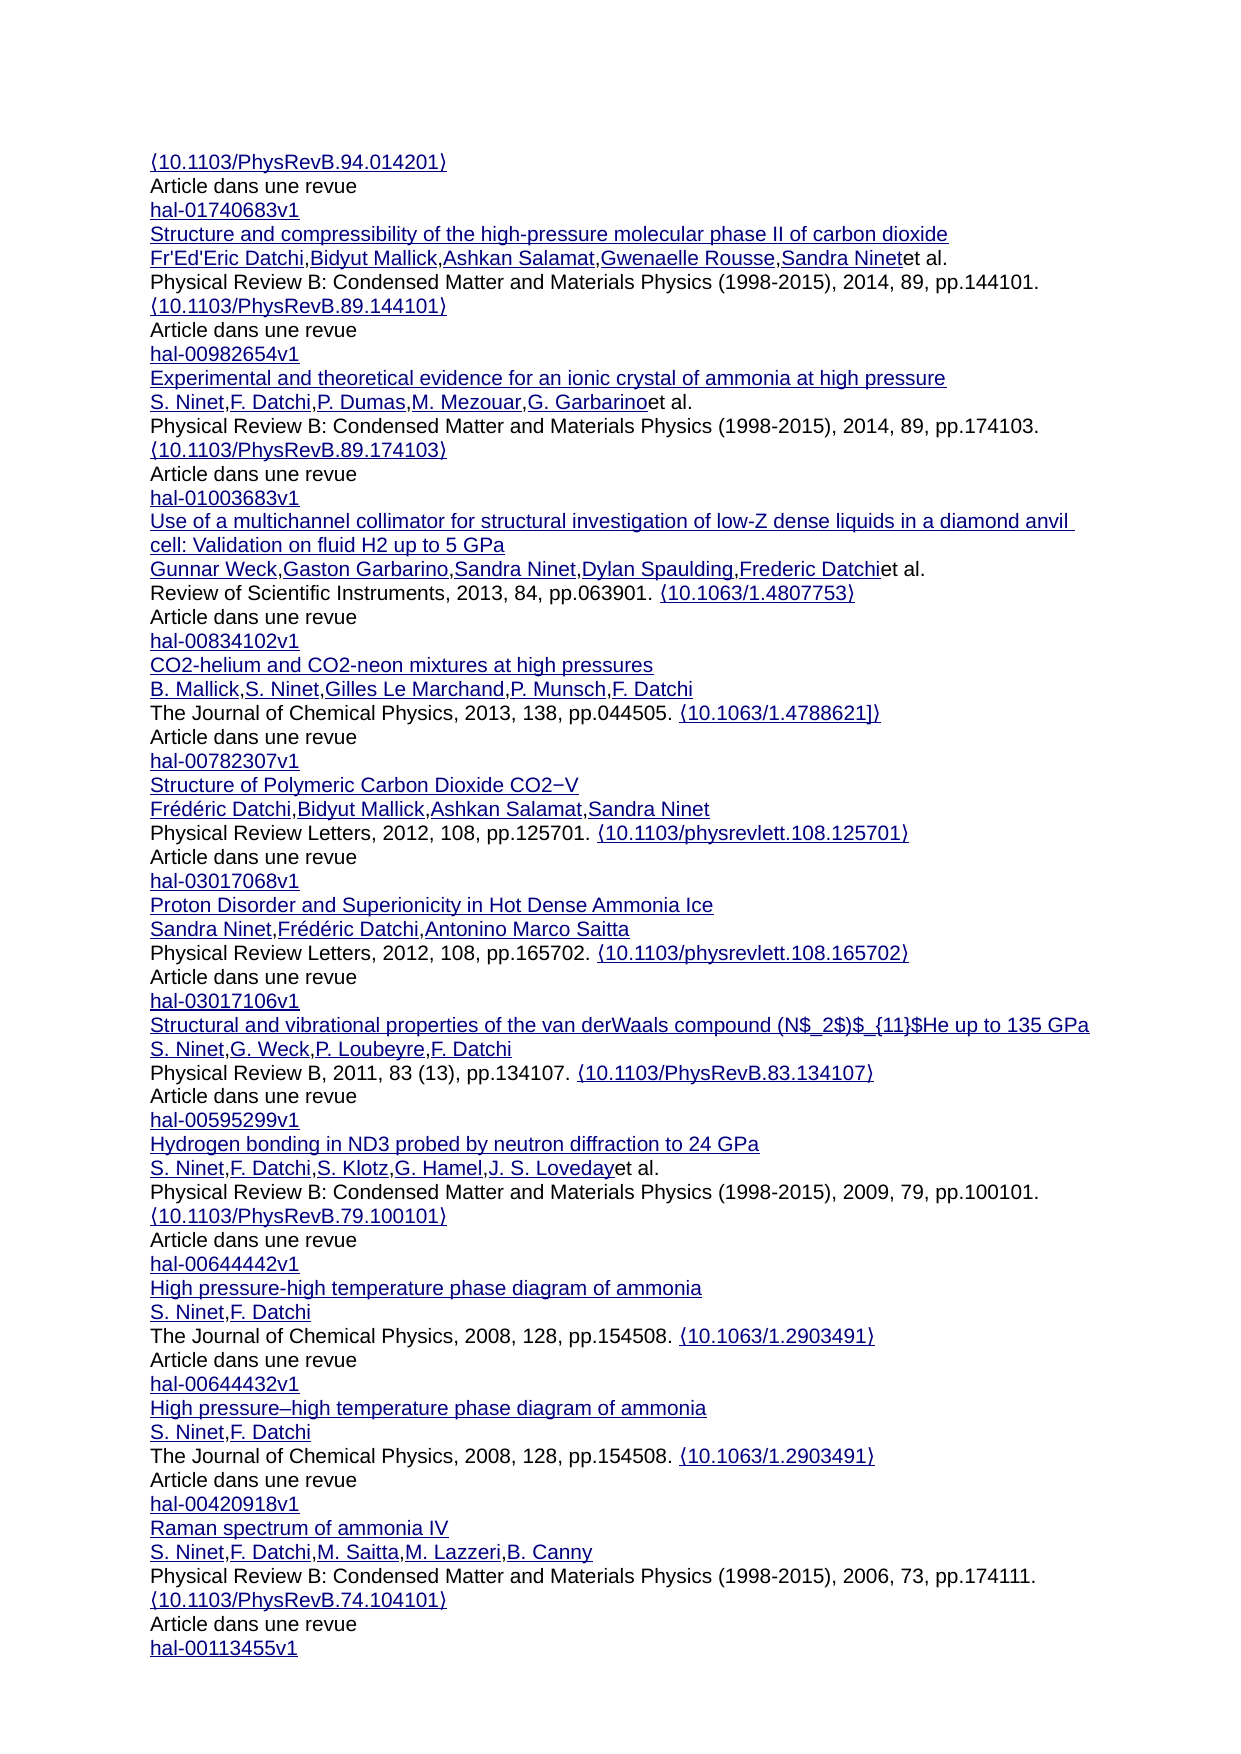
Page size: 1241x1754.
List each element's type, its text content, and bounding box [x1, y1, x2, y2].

table_cell CO2-helium and CO2-neon mixtures at high pressures B. Mallick,S. Ninet,Gilles Le Marchand,P. Munsch,F. Datchi The Journal of Chemical Physics, 2013, 138, pp.044505. ⟨10.1063/1.4788621]⟩ Article dans une revue hal-00782307v1 [150, 653, 1090, 773]
table_cell Hydrogen bonding in ND3 probed by neutron diffraction to 24 GPa S. Ninet,F. Datchi,S. Klotz,G. Hamel,J. S. Lovedayet al. Physical Review B: Condensed Matter and Materials Physics (1998-2015), 2009, 79, pp.100101. ⟨10.1103/PhysRevB.79.100101⟩ Article dans une revue hal-00644442v1 [150, 1132, 1090, 1276]
table_cell High pressure-high temperature phase diagram of ammonia S. Ninet,F. Datchi The Journal of Chemical Physics, 2008, 128, pp.154508. ⟨10.1063/1.2903491⟩ Article dans une revue hal-00644432v1 [150, 1276, 1090, 1396]
table_cell S. Ninet,G. Weck,P. Loubeyre,F. Datchi Physical Review B, 2011, 83 (13), pp.134107. ⟨10.1103/PhysRevB.83.134107⟩ Article dans une revue hal-00595299v1 [150, 1034, 1090, 1132]
table_cell Structural and vibrational properties of the van derWaals compound (N$_2$)$_{11}$He up to 135 GPa [150, 1013, 1090, 1033]
table_cell High pressure–high temperature phase diagram of ammonia S. Ninet,F. Datchi The Journal of Chemical Physics, 2008, 128, pp.154508. ⟨10.1063/1.2903491⟩ Article dans une revue hal-00420918v1 [150, 1396, 1090, 1516]
table_cell Experimental and theoretical evidence for an ionic crystal of ammonia at high pressure S. Ninet,F. Datchi,P. Dumas,M. Mezouar,G. Garbarinoet al. Physical Review B: Condensed Matter and Materials Physics (1998-2015), 2014, 89, pp.174103. ⟨10.1103/PhysRevB.89.174103⟩ Article dans une revue hal-01003683v1 [150, 366, 1090, 509]
table_cell Raman spectrum of ammonia IV S. Ninet,F. Datchi,M. Saitta,M. Lazzeri,B. Canny Physical Review B: Condensed Matter and Materials Physics (1998-2015), 2006, 73, pp.174111. ⟨10.1103/PhysRevB.74.104101⟩ Article dans une revue hal-00113455v1 [150, 1516, 1090, 1659]
table_cell Proton Disorder and Superionicity in Hot Dense Ammonia Ice Sandra Ninet,Frédéric Datchi,Antonino Marco Saitta Physical Review Letters, 2012, 108, pp.165702. ⟨10.1103/physrevlett.108.165702⟩ Article dans une revue hal-03017106v1 [150, 893, 1090, 1012]
table_cell ⟨10.1103/PhysRevB.94.014201⟩ Article dans une revue hal-01740683v1 [150, 150, 1090, 222]
table_cell Structure and compressibility of the high-pressure molecular phase II of carbon dioxide Fr'Ed'Eric Datchi,Bidyut Mallick,Ashkan Salamat,Gwenaelle Rousse,Sandra Ninetet al. Physical Review B: Condensed Matter and Materials Physics (1998-2015), 2014, 89, pp.144101. ⟨10.1103/PhysRevB.89.144101⟩ Article dans une revue hal-00982654v1 [150, 222, 1090, 366]
table_cell Use of a multichannel collimator for structural investigation of low-Z dense liquids in a diamond anvil cell: Validation on fluid H2 up to 5 GPa Gunnar Weck,Gaston Garbarino,Sandra Ninet,Dylan Spaulding,Frederic Datchiet al. Review of Scientific Instruments, 2013, 84, pp.063901. ⟨10.1063/1.4807753⟩ Article dans une revue hal-00834102v1 [150, 509, 1090, 653]
table_cell Structure of Polymeric Carbon Dioxide CO2−V Frédéric Datchi,Bidyut Mallick,Ashkan Salamat,Sandra Ninet Physical Review Letters, 2012, 108, pp.125701. ⟨10.1103/physrevlett.108.125701⟩ Article dans une revue hal-03017068v1 [150, 773, 1090, 893]
